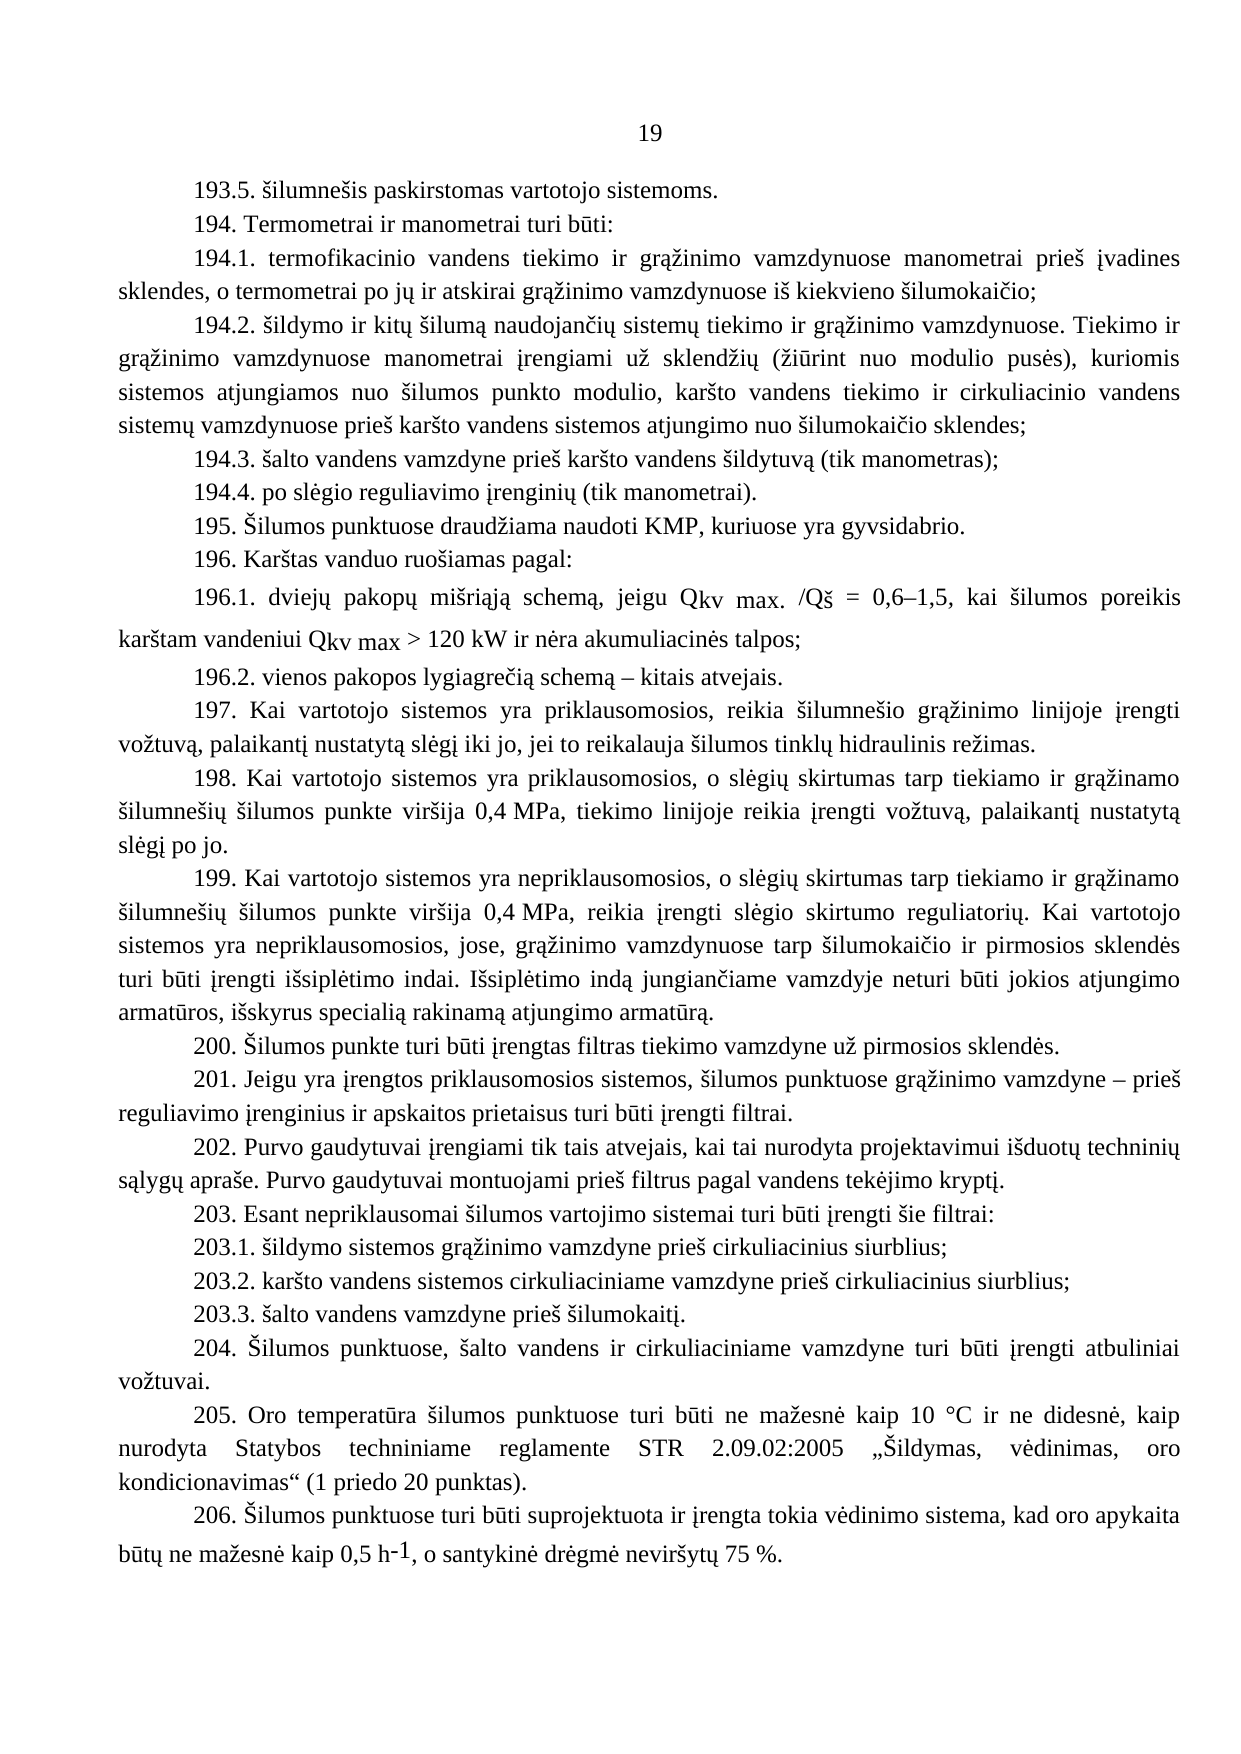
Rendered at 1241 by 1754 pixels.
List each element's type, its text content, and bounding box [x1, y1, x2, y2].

text 194.2. šildymo ir kitų šilumą naudojančių sistemų tiekimo ir grąžinimo vamzdynuose. Tiekimo ir grąžinimo vamzdynuose manometrai įrengiami už sklendžių (žiūrint nuo modulio pusės), kuriomis sistemos atjungiamos nuo šilumos punkto modulio, karšto vandens tiekimo ir cirkuliacinio vandens sistemų vamzdynuose prieš karšto vandens sistemos atjungimo nuo šilumokaičio sklendes; [118, 310, 1181, 439]
text 194.1. termofikacinio vandens tiekimo ir grąžinimo vamzdynuose manometrai prieš įvadines sklendes, o termometrai po jų ir atskirai grąžinimo vamzdynuose iš kiekvieno šilumokaičio; [118, 243, 1181, 305]
text 203.3. šalto vandens vamzdyne prieš šilumokaitį. [118, 1299, 1181, 1328]
text 198. Kai vartotojo sistemos yra priklausomosios, o slėgių skirtumas tarp tiekiamo ir grąžinamo šilumnešių šilumos punkte viršija 0,4 MPa, tiekimo linijoje reikia įrengti vožtuvą, palaikantį nustatytą slėgį po jo. [118, 763, 1181, 858]
text 196.2. vienos pakopos lygiagrečią schemą – kitais atvejais. [118, 662, 1181, 691]
text 200. Šilumos punkte turi būti įrengtas filtras tiekimo vamzdyne už pirmosios sklendės. [118, 1031, 1181, 1060]
text 193.5. šilumnešis paskirstomas vartotojo sistemoms. [118, 176, 1181, 204]
text 194.4. po slėgio reguliavimo įrenginių (tik manometrai). [118, 477, 1181, 506]
text 203. Esant nepriklausomai šilumos vartojimo sistemai turi būti įrengti šie filtrai: [118, 1199, 1181, 1227]
text 206. Šilumos punktuose turi būti suprojektuota ir įrengta tokia vėdinimo sistema, kad oro apykaita būtų ne mažesnė kaip 0,5 h-1, o santykinė drėgmė neviršytų 75 %. [118, 1501, 1181, 1571]
text 196. Karštas vanduo ruošiamas pagal: [118, 544, 1181, 573]
text 197. Kai vartotojo sistemos yra priklausomosios, reikia šilumnešio grąžinimo linijoje įrengti vožtuvą, palaikantį nustatytą slėgį iki jo, jei to reikalauja šilumos tinklų hidraulinis režimas. [118, 696, 1181, 758]
text 202. Purvo gaudytuvai įrengiami tik tais atvejais, kai tai nurodyta projektavimui išduotų techninių sąlygų apraše. Purvo gaudytuvai montuojami prieš filtrus pagal vandens tekėjimo kryptį. [118, 1132, 1181, 1194]
text 205. Oro temperatūra šilumos punktuose turi būti ne mažesnė kaip 10 °C ir ne didesnė, kaip nurodyta Statybos techniniame reglamente STR 2.09.02:2005 „Šildymas, vėdinimas, oro kondicionavimas“ (1 priedo 20 punktas). [118, 1400, 1181, 1496]
text 194. Termometrai ir manometrai turi būti: [118, 209, 1181, 238]
text 194.3. šalto vandens vamzdyne prieš karšto vandens šildytuvą (tik manometras); [118, 444, 1181, 473]
text 199. Kai vartotojo sistemos yra nepriklausomosios, o slėgių skirtumas tarp tiekiamo ir grąžinamo šilumnešių šilumos punkte viršija 0,4 MPa, reikia įrengti slėgio skirtumo reguliatorių. Kai vartotojo sistemos yra nepriklausomosios, jose, grąžinimo vamzdynuose tarp šilumokaičio ir pirmosios sklendės turi būti įrengti išsiplėtimo indai. Išsiplėtimo indą jungiančiame vamzdyje neturi būti jokios atjungimo armatūros, išskyrus specialią rakinamą atjungimo armatūrą. [118, 863, 1181, 1026]
text 196.1. dviejų pakopų mišriąją schemą, jeigu Qkv max. /Qš = 0,6–1,5, kai šilumos poreikis karštam vandeniui Qkv max > 120 kW ir nėra akumuliacinės talpos; [118, 578, 1181, 656]
text 204. Šilumos punktuose, šalto vandens ir cirkuliaciniame vamzdyne turi būti įrengti atbuliniai vožtuvai. [118, 1333, 1181, 1395]
text 201. Jeigu yra įrengtos priklausomosios sistemos, šilumos punktuose grąžinimo vamzdyne – prieš reguliavimo įrenginius ir apskaitos prietaisus turi būti įrengti filtrai. [118, 1064, 1181, 1127]
text 203.1. šildymo sistemos grąžinimo vamzdyne prieš cirkuliacinius siurblius; [118, 1232, 1181, 1261]
text 195. Šilumos punktuose draudžiama naudoti KMP, kuriuose yra gyvsidabrio. [118, 511, 1181, 540]
text 203.2. karšto vandens sistemos cirkuliaciniame vamzdyne prieš cirkuliacinius siurblius; [118, 1266, 1181, 1294]
